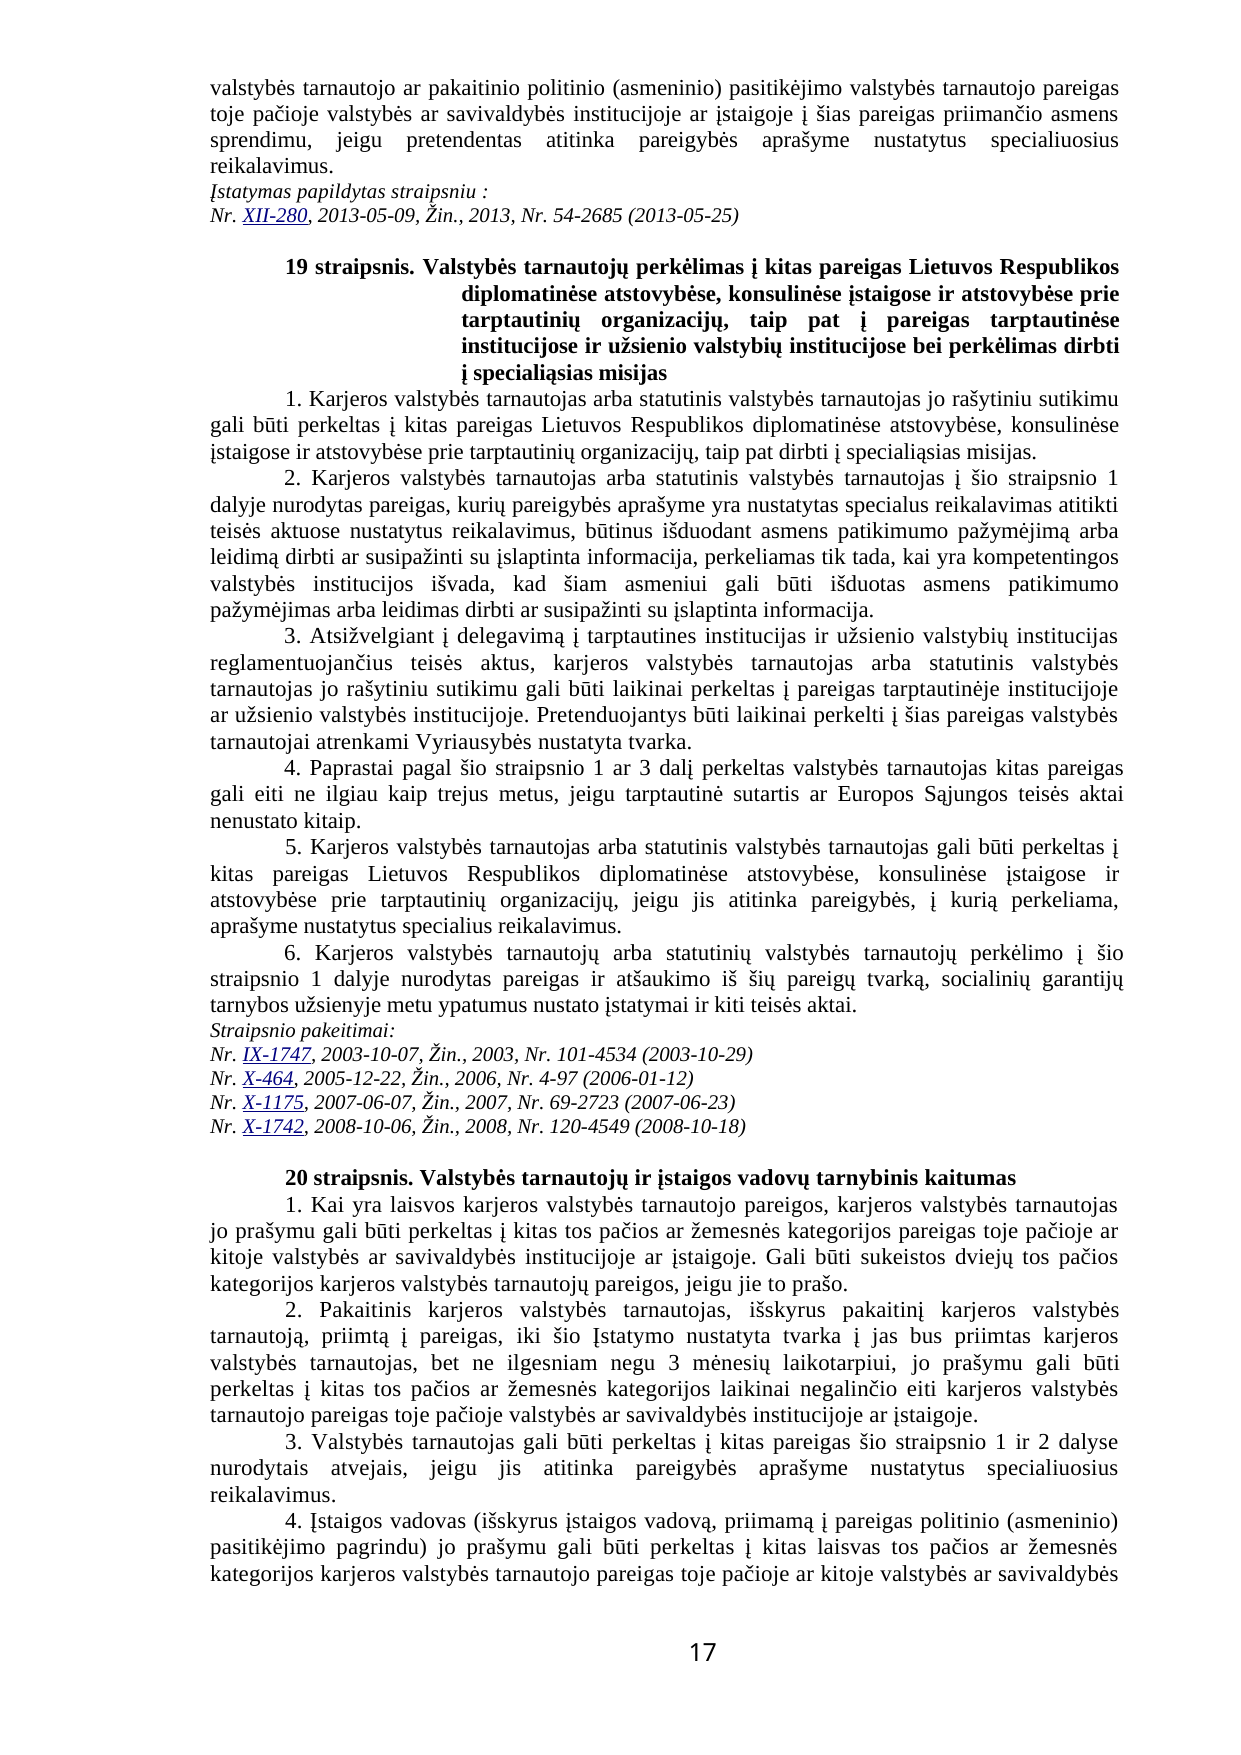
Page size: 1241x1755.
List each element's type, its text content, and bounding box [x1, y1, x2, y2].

text Nr. XII-280, 2013-05-09, Žin., 2013, Nr. 54-2685 (2013-05-25) [210, 203, 1120, 227]
text 1. Karjeros valstybės tarnautojas arba statutinis valstybės tarnautojas jo rašytiniu sutikimu gali būti perkeltas į kitas pareigas Lietuvos Respublikos diplomatinėse atstovybėse, konsulinėse įstaigose ir atstovybėse prie tarptautinių organizacijų, taip pat dirbti į specialiąsias misijas. [210, 385, 1120, 464]
text 5. Karjeros valstybės tarnautojas arba statutinis valstybės tarnautojas gali būti perkeltas į kitas pareigas Lietuvos Respublikos diplomatinėse atstovybėse, konsulinėse įstaigose ir atstovybėse prie tarptautinių organizacijų, jeigu jis atitinka pareigybės, į kurią perkeliama, aprašyme nustatytus specialius reikalavimus. [210, 833, 1120, 939]
text 20 straipsnis. Valstybės tarnautojų ir įstaigos vadovų tarnybinis kaitumas [210, 1164, 1120, 1191]
text 19 straipsnis. Valstybės tarnautojų perkėlimas į kitas pareigas Lietuvos Respublikos diplomatinėse atstovybėse, konsulinėse įstaigose ir atstovybėse prie tarptautinių organizacijų, taip pat į pareigas tarptautinėse institucijose ir užsienio valstybių institucijose bei perkėlimas dirbti į specialiąsias misijas [285, 253, 1120, 385]
text Nr. IX-1747, 2003-10-07, Žin., 2003, Nr. 101-4534 (2003-10-29) [210, 1042, 1120, 1066]
text 3. Atsižvelgiant į delegavimą į tarptautines institucijas ir užsienio valstybių institucijas reglamentuojančius teisės aktus, karjeros valstybės tarnautojas arba statutinis valstybės tarnautojas jo rašytiniu sutikimu gali būti laikinai perkeltas į pareigas tarptautinėje institucijoje ar užsienio valstybės institucijoje. Pretenduojantys būti laikinai perkelti į šias pareigas valstybės tarnautojai atrenkami Vyriausybės nustatyta tvarka. [210, 622, 1120, 754]
text 2. Karjeros valstybės tarnautojas arba statutinis valstybės tarnautojas į šio straipsnio 1 dalyje nurodytas pareigas, kurių pareigybės aprašyme yra nustatytas specialus reikalavimas atitikti teisės aktuose nustatytus reikalavimus, būtinus išduodant asmens patikimumo pažymėjimą arba leidimą dirbti ar susipažinti su įslaptinta informacija, perkeliamas tik tada, kai yra kompetentingos valstybės institucijos išvada, kad šiam asmeniui gali būti išduotas asmens patikimumo pažymėjimas arba leidimas dirbti ar susipažinti su įslaptinta informacija. [210, 464, 1120, 622]
text Straipsnio pakeitimai: [210, 1018, 1126, 1042]
text 3. Valstybės tarnautojas gali būti perkeltas į kitas pareigas šio straipsnio 1 ir 2 dalyse nurodytais atvejais, jeigu jis atitinka pareigybės aprašyme nustatytus specialiuosius reikalavimus. [210, 1428, 1120, 1507]
text Įstatymas papildytas straipsniu : [210, 179, 1126, 203]
text 2. Pakaitinis karjeros valstybės tarnautojas, išskyrus pakaitinį karjeros valstybės tarnautoją, priimtą į pareigas, iki šio Įstatymo nustatyta tvarka į jas bus priimtas karjeros valstybės tarnautojas, bet ne ilgesniam negu 3 mėnesių laikotarpiui, jo prašymu gali būti perkeltas į kitas tos pačios ar žemesnės kategorijos laikinai negalinčio eiti karjeros valstybės tarnautojo pareigas toje pačioje valstybės ar savivaldybės institucijoje ar įstaigoje. [210, 1296, 1120, 1428]
text 6. Karjeros valstybės tarnautojų arba statutinių valstybės tarnautojų perkėlimo į šio straipsnio 1 dalyje nurodytas pareigas ir atšaukimo iš šių pareigų tvarką, socialinių garantijų tarnybos užsienyje metu ypatumus nustato įstatymai ir kiti teisės aktai. [210, 939, 1126, 1018]
text 4. Įstaigos vadovas (išskyrus įstaigos vadovą, priimamą į pareigas politinio (asmeninio) pasitikėjimo pagrindu) jo prašymu gali būti perkeltas į kitas laisvas tos pačios ar žemesnės kategorijos karjeros valstybės tarnautojo pareigas toje pačioje ar kitoje valstybės ar savivaldybės [210, 1507, 1120, 1586]
text 4. Paprastai pagal šio straipsnio 1 ar 3 dalį perkeltas valstybės tarnautojas kitas pareigas gali eiti ne ilgiau kaip trejus metus, jeigu tarptautinė sutartis ar Europos Sąjungos teisės aktai nenustato kitaip. [210, 754, 1126, 833]
text 1. Kai yra laisvos karjeros valstybės tarnautojo pareigos, karjeros valstybės tarnautojas jo prašymu gali būti perkeltas į kitas tos pačios ar žemesnės kategorijos pareigas toje pačioje ar kitoje valstybės ar savivaldybės institucijoje ar įstaigoje. Gali būti sukeistos dviejų tos pačios kategorijos karjeros valstybės tarnautojų pareigos, jeigu jie to prašo. [210, 1191, 1120, 1296]
text valstybės tarnautojo ar pakaitinio politinio (asmeninio) pasitikėjimo valstybės tarnautojo pareigas toje pačioje valstybės ar savivaldybės institucijoje ar įstaigoje į šias pareigas priimančio asmens sprendimu, jeigu pretendentas atitinka pareigybės aprašyme nustatytus specialiuosius reikalavimus. [210, 73, 1120, 179]
text Nr. X-1175, 2007-06-07, Žin., 2007, Nr. 69-2723 (2007-06-23) [210, 1090, 1120, 1114]
text Nr. X-464, 2005-12-22, Žin., 2006, Nr. 4-97 (2006-01-12) [210, 1066, 1120, 1090]
text Nr. X-1742, 2008-10-06, Žin., 2008, Nr. 120-4549 (2008-10-18) [210, 1114, 1120, 1138]
